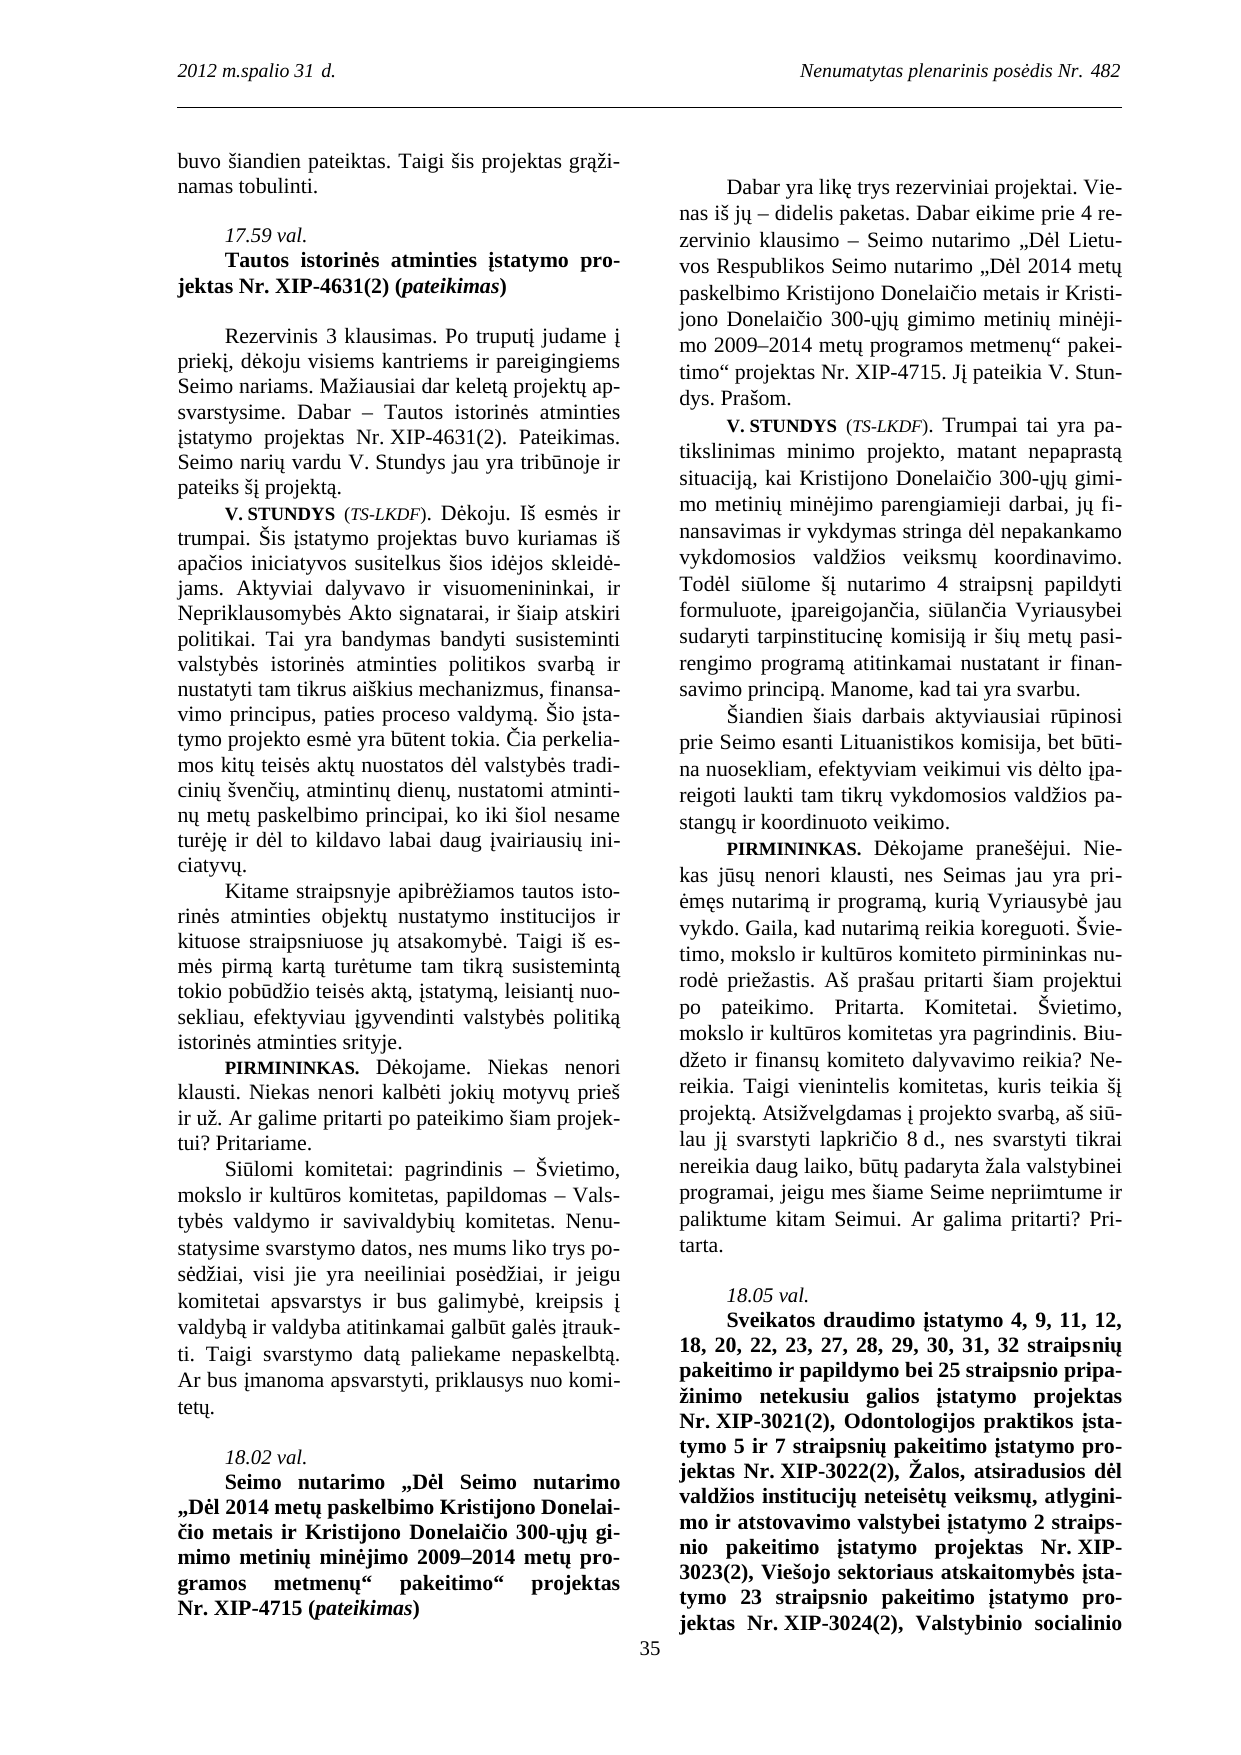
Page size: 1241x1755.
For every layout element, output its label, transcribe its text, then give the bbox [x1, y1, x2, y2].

text Sei­mo nu­ta­ri­mo „Dėl Sei­mo nu­ta­ri­mo „Dėl 2014 me­tų pa­skel­bi­mo Kris­ti­jo­no Do­ne­lai­čio me­tais ir Kris­ti­jo­no Do­ne­lai­čio 300-ųjų gi­mi­mo me­ti­nių mi­nė­ji­mo 2009–2014 me­tų pro­gra­mos met­me­nų“ pa­kei­ti­mo“ pro­jek­tas Nr. XIP-4715 (pa­tei­ki­mas) [177, 1469, 620, 1620]
text Siū­lo­mi ko­mi­te­tai: pa­grin­di­nis – Švie­ti­mo, moks­lo ir kul­tū­ros ko­mi­te­tas, pa­pil­do­mas – Vals­ty­bės val­dy­mo ir sa­vi­val­dy­bių ko­mi­te­tas. Ne­nu­sta­ty­si­me svars­ty­mo da­tos, nes mums li­ko trys po­sė­džiai, vi­si jie yra ne­ei­li­niai po­sė­džiai, ir jei­gu ko­mi­te­tai ap­svars­tys ir bus ga­li­my­bė, kreip­sis į val­dy­bą ir val­dy­ba ati­tin­ka­mai gal­būt ga­lės įtrauk­ti. Tai­gi svars­ty­mo da­tą pa­lie­ka­me ne­pa­skelb­tą. Ar bus įma­no­ma ap­svars­ty­ti, pri­klau­sys nuo ko­mi­te­tų. [177, 1155, 620, 1419]
text 17.59 val. [224, 223, 620, 247]
text PIRMININKAS. Dė­ko­ja­me pra­ne­šė­jui. Nie­kas jū­sų ne­no­ri klaus­ti, nes Sei­mas jau yra pri­ėmęs nu­ta­ri­mą ir pro­gra­mą, ku­rią Vy­riau­sy­bė jau vyk­do. Gai­la, kad nu­ta­ri­mą rei­kia ko­re­guo­ti. Švie­ti­mo, moks­lo ir kul­tū­ros ko­mi­te­to pir­mi­nin­kas nu­ro­dė prie­žas­tis. Aš pra­šau pri­tar­ti šiam pro­jek­tui po pa­tei­ki­mo. Pri­tar­ta. Ko­mi­te­tai. Švie­ti­mo, moks­lo ir kul­tū­ros ko­mi­te­tas yra pa­grin­di­nis. Biu­dže­to ir fi­nan­sų ko­mi­te­to da­ly­va­vi­mo rei­kia? Ne­rei­kia. Tai­gi vie­nin­te­lis ko­mi­te­tas, ku­ris tei­kia šį pro­jek­tą. At­si­žvelg­da­mas į pro­jek­to svar­bą, aš siū­lau jį svars­ty­ti lap­kri­čio 8 d., nes svars­ty­ti tik­rai ne­rei­kia daug lai­ko, bū­tų pa­da­ry­ta ža­la vals­ty­bi­nei pro­gra­mai, jei­gu mes šia­me Sei­me ne­pri­im­tu­me ir pa­lik­tu­me ki­tam Sei­mui. Ar ga­li­ma pri­tar­ti? Pri­tar­ta. [679, 834, 1122, 1258]
text Da­bar yra li­kę trys re­zer­vi­niai pro­jek­tai. Vie­nas iš jų – di­de­lis pa­ke­tas. Da­bar ei­ki­me prie 4 re­zer­vi­nio klau­si­mo – Sei­mo nu­ta­ri­mo „Dėl Lie­tu­vos Res­pub­li­kos Sei­mo nu­ta­ri­mo „Dėl 2014 me­tų pa­skel­bi­mo Kris­ti­jo­no Do­ne­lai­čio me­tais ir Kris­ti­jo­no Do­ne­lai­čio 300-ųjų gi­mi­mo me­ti­nių mi­nė­ji­mo 2009–2014 me­tų pro­gra­mos met­me­nų“ pa­kei­ti­mo“ pro­jek­tas Nr. XIP-4715. Jį pa­tei­kia V. Stun­dys. Pra­šom. [679, 173, 1122, 411]
text V. STUNDYS (TS-LKDF). Dė­ko­ju. Iš es­mės ir trum­pai. Šis įsta­ty­mo pro­jek­tas bu­vo ku­ria­mas iš apa­čios ini­cia­ty­vos su­si­tel­kus šios idė­jos sklei­dė­jams. Ak­ty­viai da­ly­va­vo ir vi­suo­me­ni­nin­kai, ir Ne­pri­klau­so­my­bės Ak­to sig­na­ta­rai, ir šiaip at­ski­ri po­li­ti­kai. Tai yra ban­dy­mas ban­dy­ti su­sis­te­min­ti vals­ty­bės is­to­ri­nės at­min­ties po­li­ti­kos svar­bą ir nu­sta­ty­ti tam tik­rus aiš­kius me­cha­niz­mus, fi­nan­sa­vi­mo prin­ci­pus, pa­ties pro­ce­so val­dy­mą. Šio įsta­ty­mo pro­jek­to es­mė yra bū­tent to­kia. Čia per­ke­lia­mos ki­tų tei­sės ak­tų nuo­sta­tos dėl vals­ty­bės tra­di­ci­nių šven­čių, at­min­ti­nų die­nų, nu­sta­to­mi at­min­ti­nų me­tų pa­skel­bi­mo prin­ci­pai, ko iki šiol ne­sa­me tu­rė­ję ir dėl to kil­da­vo la­bai daug įvai­riau­sių ini­cia­ty­vų. [177, 499, 620, 878]
text Tau­tos is­to­ri­nės at­min­ties įsta­ty­mo pro­jek­tas Nr. XIP-4631(2) (pa­tei­ki­mas) [177, 247, 620, 298]
text Re­zer­vi­nis 3 klau­si­mas. Po tru­pu­tį ju­da­me į prie­kį, dė­ko­ju vi­siems kan­triems ir pa­rei­gin­giems Sei­mo na­riams. Ma­žiau­siai dar ke­le­tą pro­jek­tų ap­svars­ty­si­me. Da­bar – Tau­tos is­to­ri­nės at­min­ties įsta­ty­mo pro­jek­tas Nr. XIP-4631(2). Pa­tei­ki­mas. Sei­mo na­rių var­du V. Stun­dys jau yra tri­bū­no­je ir pa­teiks šį pro­jek­tą. [177, 323, 620, 499]
text V. STUNDYS (TS-LKDF). Trum­pai tai yra pa­tiks­li­ni­mas mi­ni­mo pro­jek­to, ma­tant ne­pa­pras­tą si­tu­a­ci­ją, kai Kris­ti­jo­no Do­ne­lai­čio 300-ųjų gi­mi­mo me­ti­nių mi­nė­ji­mo pa­ren­gia­mie­ji dar­bai, jų fi­nan­sa­vi­mas ir vyk­dy­mas strin­ga dėl ne­pa­kan­ka­mo vyk­do­mo­sios val­džios veiks­mų ko­or­di­na­vi­mo. To­dėl siū­lo­me šį nu­ta­ri­mo 4 straips­nį pa­pil­dy­ti for­mu­luo­te, įpa­rei­go­jan­čia, siū­lan­čia Vy­riau­sy­bei su­da­ry­ti tar­pins­ti­tu­ci­nę ko­mi­si­ją ir šių me­tų pa­si­ren­gi­mo pro­gra­mą ati­tin­ka­mai nu­sta­tant ir fi­nan­sa­vi­mo prin­ci­pą. Ma­no­me, kad tai yra svar­bu. [679, 411, 1122, 702]
text Svei­ka­tos drau­di­mo įsta­ty­mo 4, 9, 11, 12, 18, 20, 22, 23, 27, 28, 29, 30, 31, 32 straips­nių pa­kei­ti­mo ir pa­pil­dy­mo bei 25 straips­nio pri­pa­ži­ni­mo ne­te­ku­siu ga­lios įsta­ty­mo pro­jek­tas Nr. XIP-3021(2), Odon­to­lo­gi­jos prak­ti­kos įsta­ty­mo 5 ir 7 straips­nių pa­kei­ti­mo įsta­ty­mo pro­jek­tas Nr. XIP-3022(2), Ža­los, at­si­ra­du­sios dėl val­džios ins­ti­tu­ci­jų ne­tei­sė­tų veiks­mų, at­ly­gi­ni­mo ir at­sto­va­vi­mo vals­ty­bei įsta­ty­mo 2 straips­nio pa­kei­ti­mo įsta­ty­mo pro­jek­tas Nr. XIP-3023(2), Vie­šo­jo sek­to­riaus at­skai­to­my­bės įsta­ty­mo 23 straips­nio pa­kei­ti­mo įsta­ty­mo pro­jektas Nr. XIP-3024(2), Vals­ty­bi­nio so­cia­li­nio [679, 1307, 1122, 1635]
text PIRMININKAS. Dė­ko­ja­me. Nie­kas ne­no­ri klaus­ti. Nie­kas ne­no­ri kal­bė­ti jo­kių mo­ty­vų prieš ir už. Ar ga­li­me pri­tar­ti po pa­tei­ki­mo šiam pro­jek­tui? Pri­ta­ria­me. [177, 1054, 620, 1155]
text 18.02 val. [224, 1445, 620, 1469]
text bu­vo šian­dien pa­teik­tas. Tai­gi šis pro­jek­tas grą­ži­na­mas to­bu­lin­ti. [177, 148, 620, 198]
text Šian­dien šiais dar­bais ak­ty­viau­siai rū­pi­no­si prie Sei­mo esan­ti Li­tu­a­nis­ti­kos ko­mi­si­ja, bet bū­ti­na nuo­sek­liam, efek­ty­viam vei­ki­mui vis dėl­to įpa­rei­go­ti lauk­ti tam tik­rų vyk­do­mo­sios val­džios pa­stan­gų ir ko­or­di­nuo­to vei­ki­mo. [679, 702, 1122, 834]
text 18.05 val. [726, 1283, 1122, 1307]
text Ki­ta­me straips­ny­je api­brė­žia­mos tau­tos is­to­ri­nės at­min­ties ob­jek­tų nu­sta­ty­mo ins­ti­tu­ci­jos ir ki­tuo­se straips­niuo­se jų at­sa­ko­my­bė. Tai­gi iš es­mės pir­mą kar­tą tu­rė­tu­me tam tik­rą su­sis­te­min­tą to­kio po­bū­džio tei­sės ak­tą, įsta­ty­mą, lei­sian­tį nuo­sek­liau, efek­ty­viau įgy­ven­din­ti vals­ty­bės po­li­ti­ką is­to­ri­nės at­min­ties sri­ty­je. [177, 878, 620, 1054]
